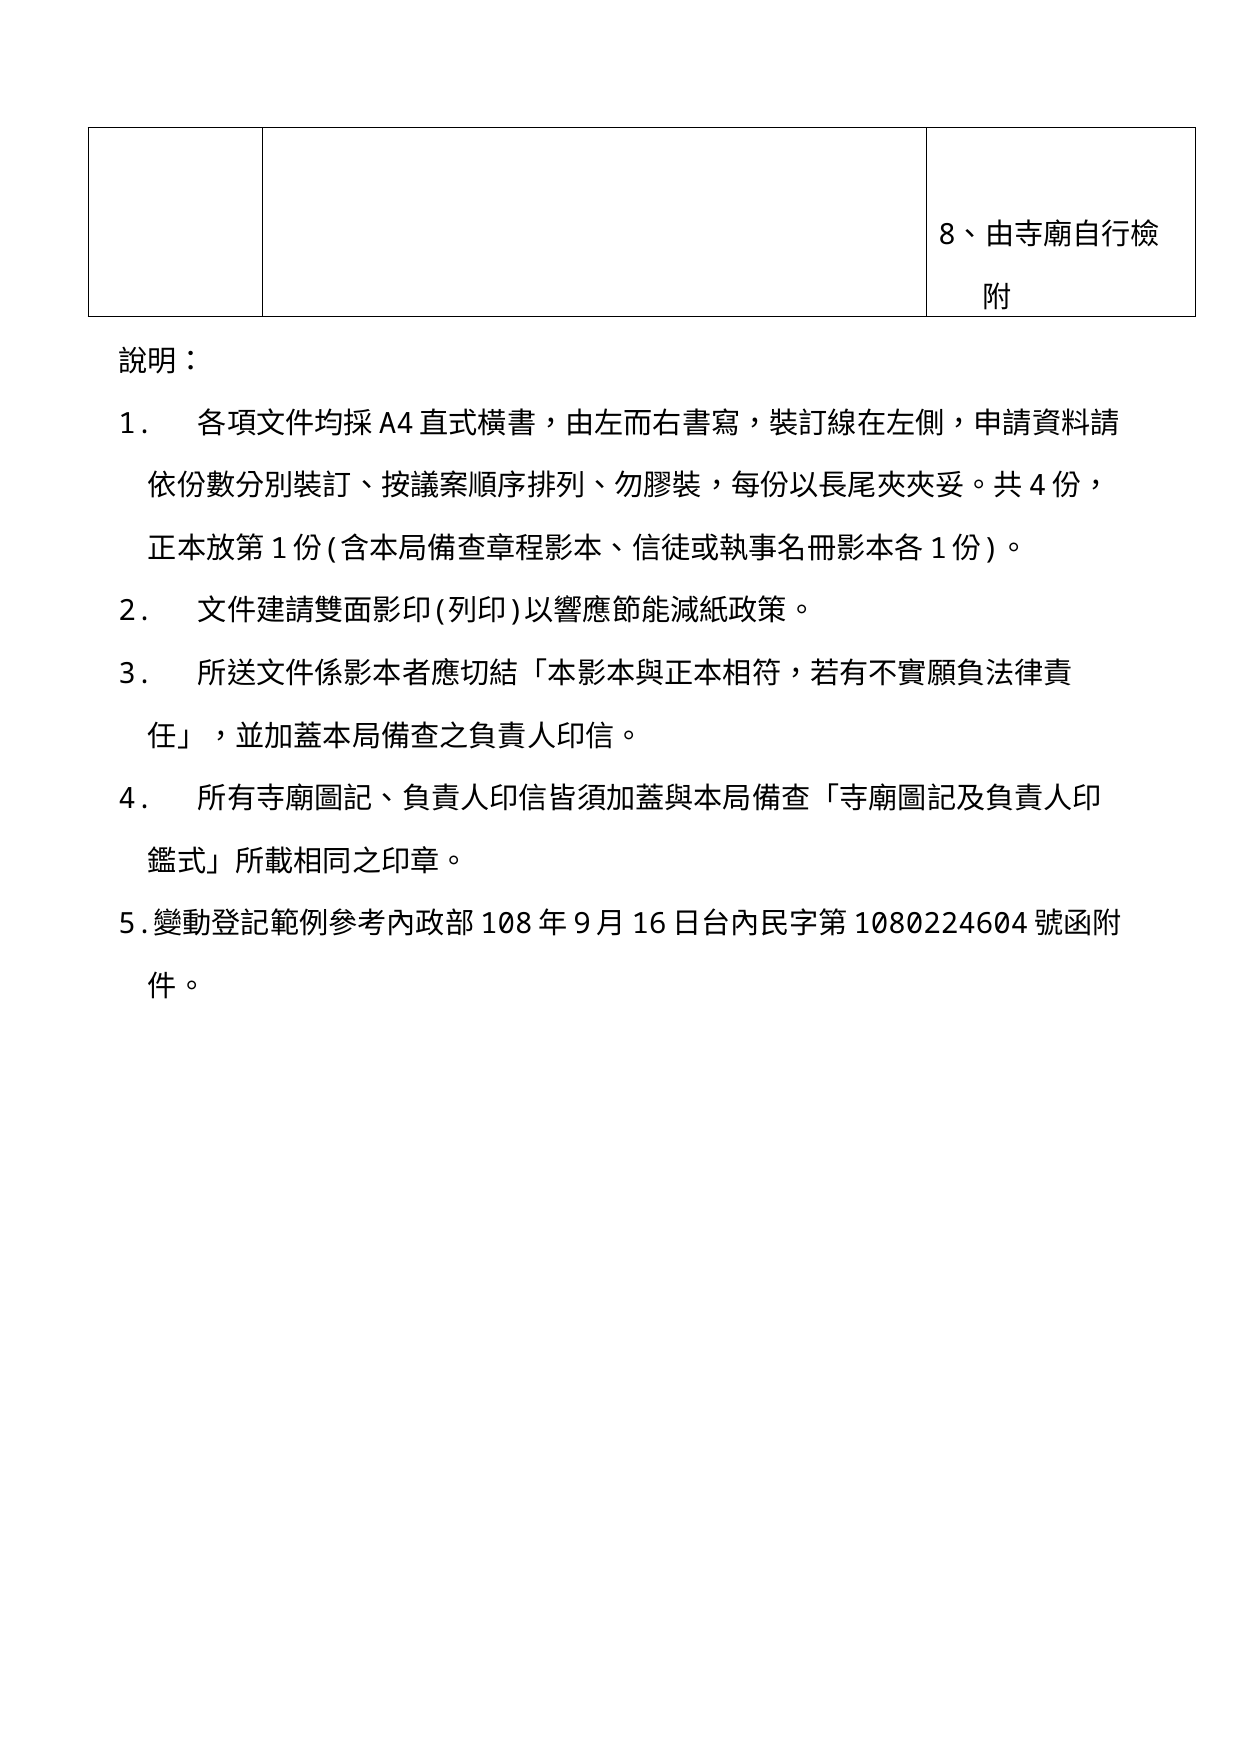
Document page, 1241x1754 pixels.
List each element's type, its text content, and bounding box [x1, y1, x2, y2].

text 2. 文件建請雙面影印(列印)以響應節能減紙政策。 [118, 567, 1122, 629]
text 4. 所有寺廟圖記、負責人印信皆須加蓋與本局備查「寺廟圖記及負責人印鑑式」所載相同之印章。 [118, 754, 1122, 879]
text 1. 各項文件均採A4直式橫書，由左而右書寫，裝訂線在左側，申請資料請依份數分別裝訂、按議案順序排列、勿膠裝，每份以長尾夾夾妥。共4份，正本放第1份(含本局備查章程影本、信徒或執事名冊影本各1份)。 [118, 379, 1122, 567]
table_cell 8、由寺廟自行檢附 [927, 128, 1195, 316]
text 說明： [118, 317, 1122, 379]
table_cell [89, 128, 262, 316]
table_cell [263, 128, 926, 316]
text 3. 所送文件係影本者應切結「本影本與正本相符，若有不實願負法律責任」，並加蓋本局備查之負責人印信。 [118, 629, 1122, 754]
text 5.變動登記範例參考內政部108年9月16日台內民字第1080224604號函附件。 [118, 879, 1122, 1004]
